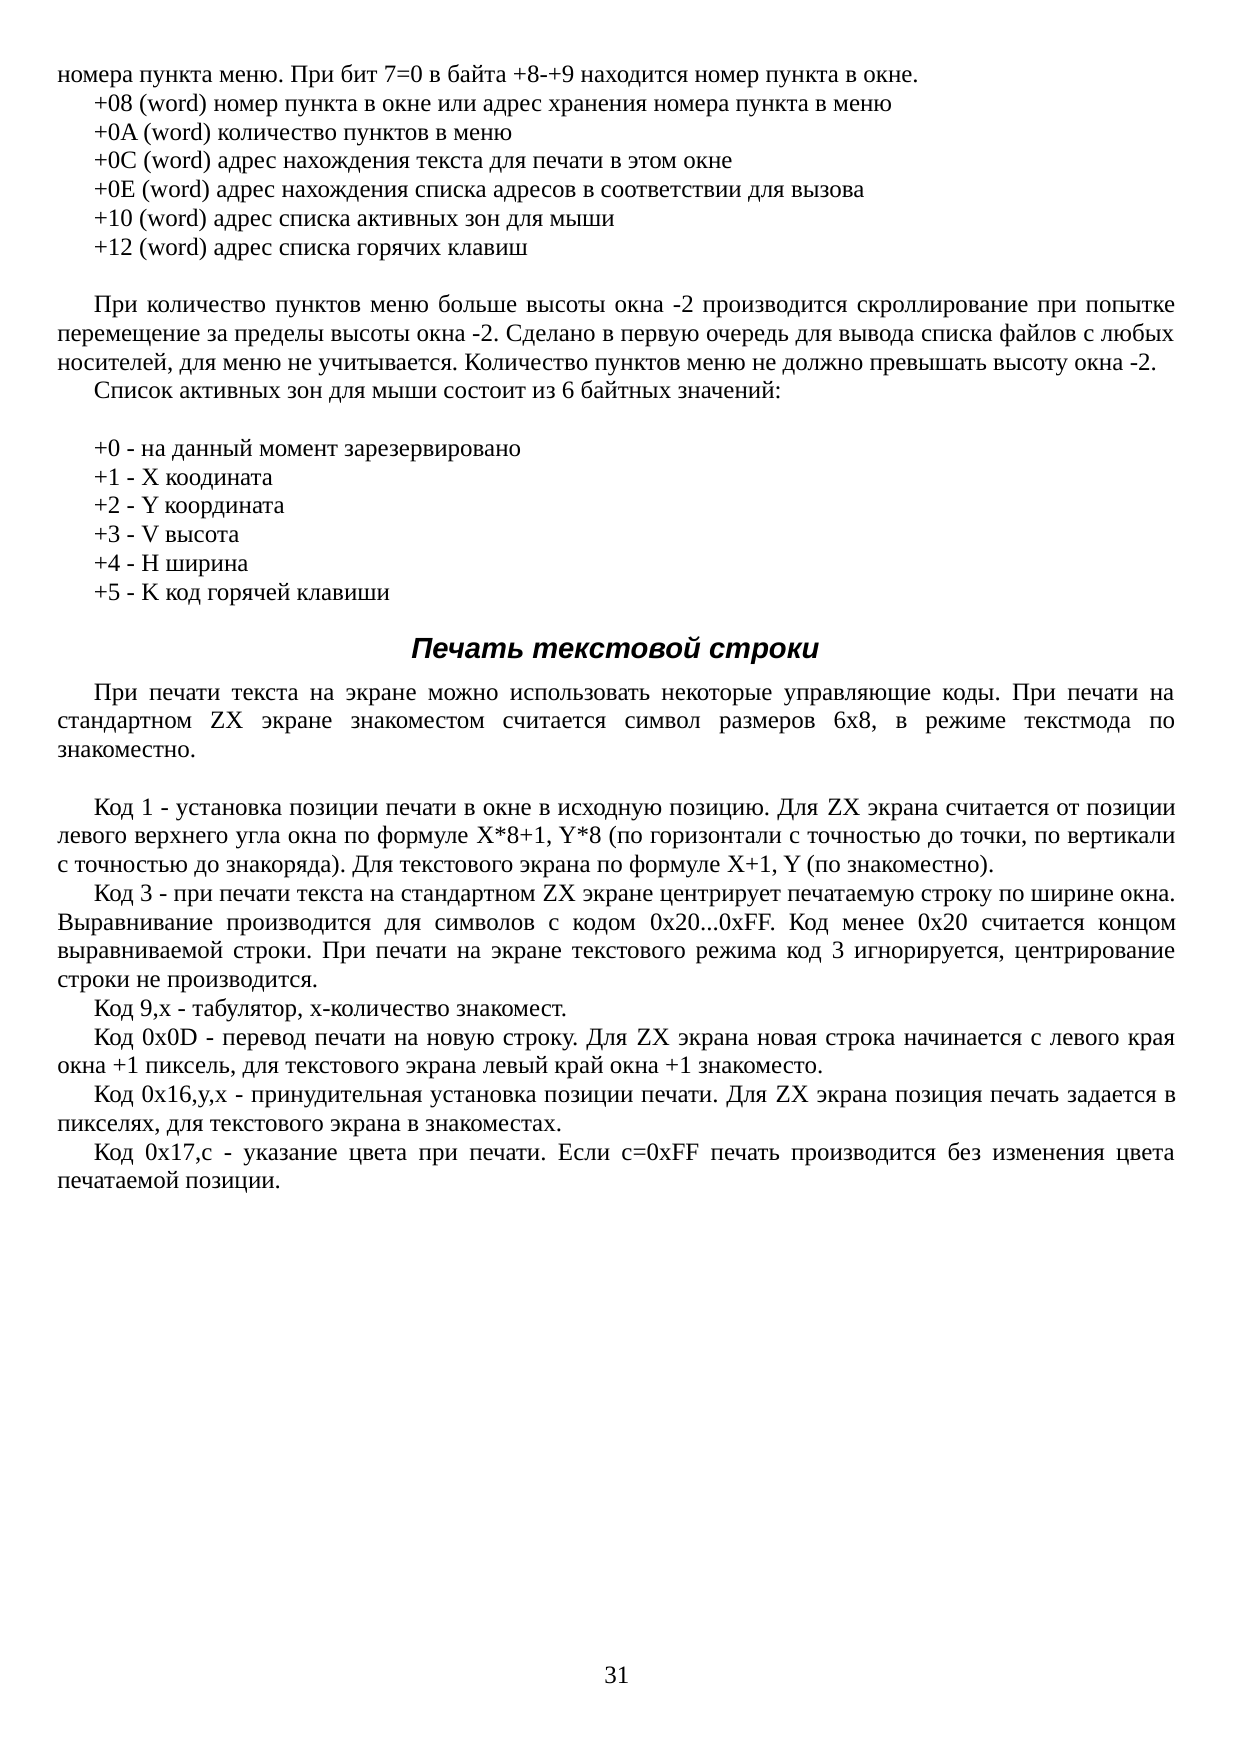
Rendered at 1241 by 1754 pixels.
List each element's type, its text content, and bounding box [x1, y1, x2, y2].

text Код 0x0D - перевод печати на новую строку. Для ZX экрана новая строка начинается с левого края окна +1 пиксель, для текстового экрана левый край окна +1 знакоместо. [57, 1022, 1176, 1079]
text +2 - Y координата [57, 491, 1176, 519]
text +0E (word) адрес нахождения списка адресов в соответствии для вызова [57, 174, 1176, 203]
text +12 (word) адрес списка горячих клавиш [57, 232, 1176, 261]
text +0A (word) количество пунктов в меню [57, 117, 1176, 146]
text Код 9,x - табулятор, x-количество знакомест. [57, 993, 1176, 1022]
text Код 0x16,y,x - принудительная установка позиции печати. Для ZX экрана позиция печать задается в пикселях, для текстового экрана в знакоместах. [57, 1079, 1176, 1137]
text +08 (word) номер пункта в окне или адрес хранения номера пункта в меню [57, 88, 1176, 117]
text Список активных зон для мыши состоит из 6 байтных значений: [57, 376, 1176, 404]
text +0 - на данный момент зарезервировано [57, 433, 1176, 462]
text +1 - X коодината [57, 462, 1176, 491]
text +0C (word) адрес нахождения текста для печати в этом окне [57, 146, 1176, 174]
text При печати текста на экране можно использовать некоторые управляющие коды. При печати на стандартном ZX экране знакоместом считается символ размеров 6х8, в режиме текстмода по знакоместно. [57, 677, 1176, 763]
text При количество пунктов меню больше высоты окна -2 производится скроллирование при попытке перемещение за пределы высоты окна -2. Сделано в первую очередь для вывода списка файлов с любых носителей, для меню не учитывается. Количество пунктов меню не должно превышать высоту окна -2. [57, 289, 1176, 376]
text Код 1 - установка позиции печати в окне в исходную позицию. Для ZX экрана считается от позиции левого верхнего угла окна по формуле X*8+1, Y*8 (по горизонтали с точностью до точки, по вертикали с точностью до знакоряда). Для текстового экрана по формуле X+1, Y (по знакоместно). [57, 792, 1176, 878]
text Код 3 - при печати текста на стандартном ZX экране центрирует печатаемую строку по ширине окна. Выравнивание производится для символов с кодом 0x20...0xFF. Код менее 0x20 считается концом выравниваемой строки. При печати на экране текстового режима код 3 игнорируется, центрирование строки не производится. [57, 878, 1176, 993]
text +10 (word) адрес списка активных зон для мыши [57, 203, 1176, 232]
text Код 0x17,c - указание цвета при печати. Если с=0xFF печать производится без изменения цвета печатаемой позиции. [57, 1137, 1176, 1194]
text +4 - H ширина [57, 548, 1176, 577]
subtitle Печать текстовой строки [57, 631, 1176, 664]
text номера пункта меню. При бит 7=0 в байта +8-+9 находится номер пункта в окне. [57, 59, 1176, 88]
text +5 - K код горячей клавиши [57, 577, 1176, 606]
text +3 - V высота [57, 519, 1176, 548]
